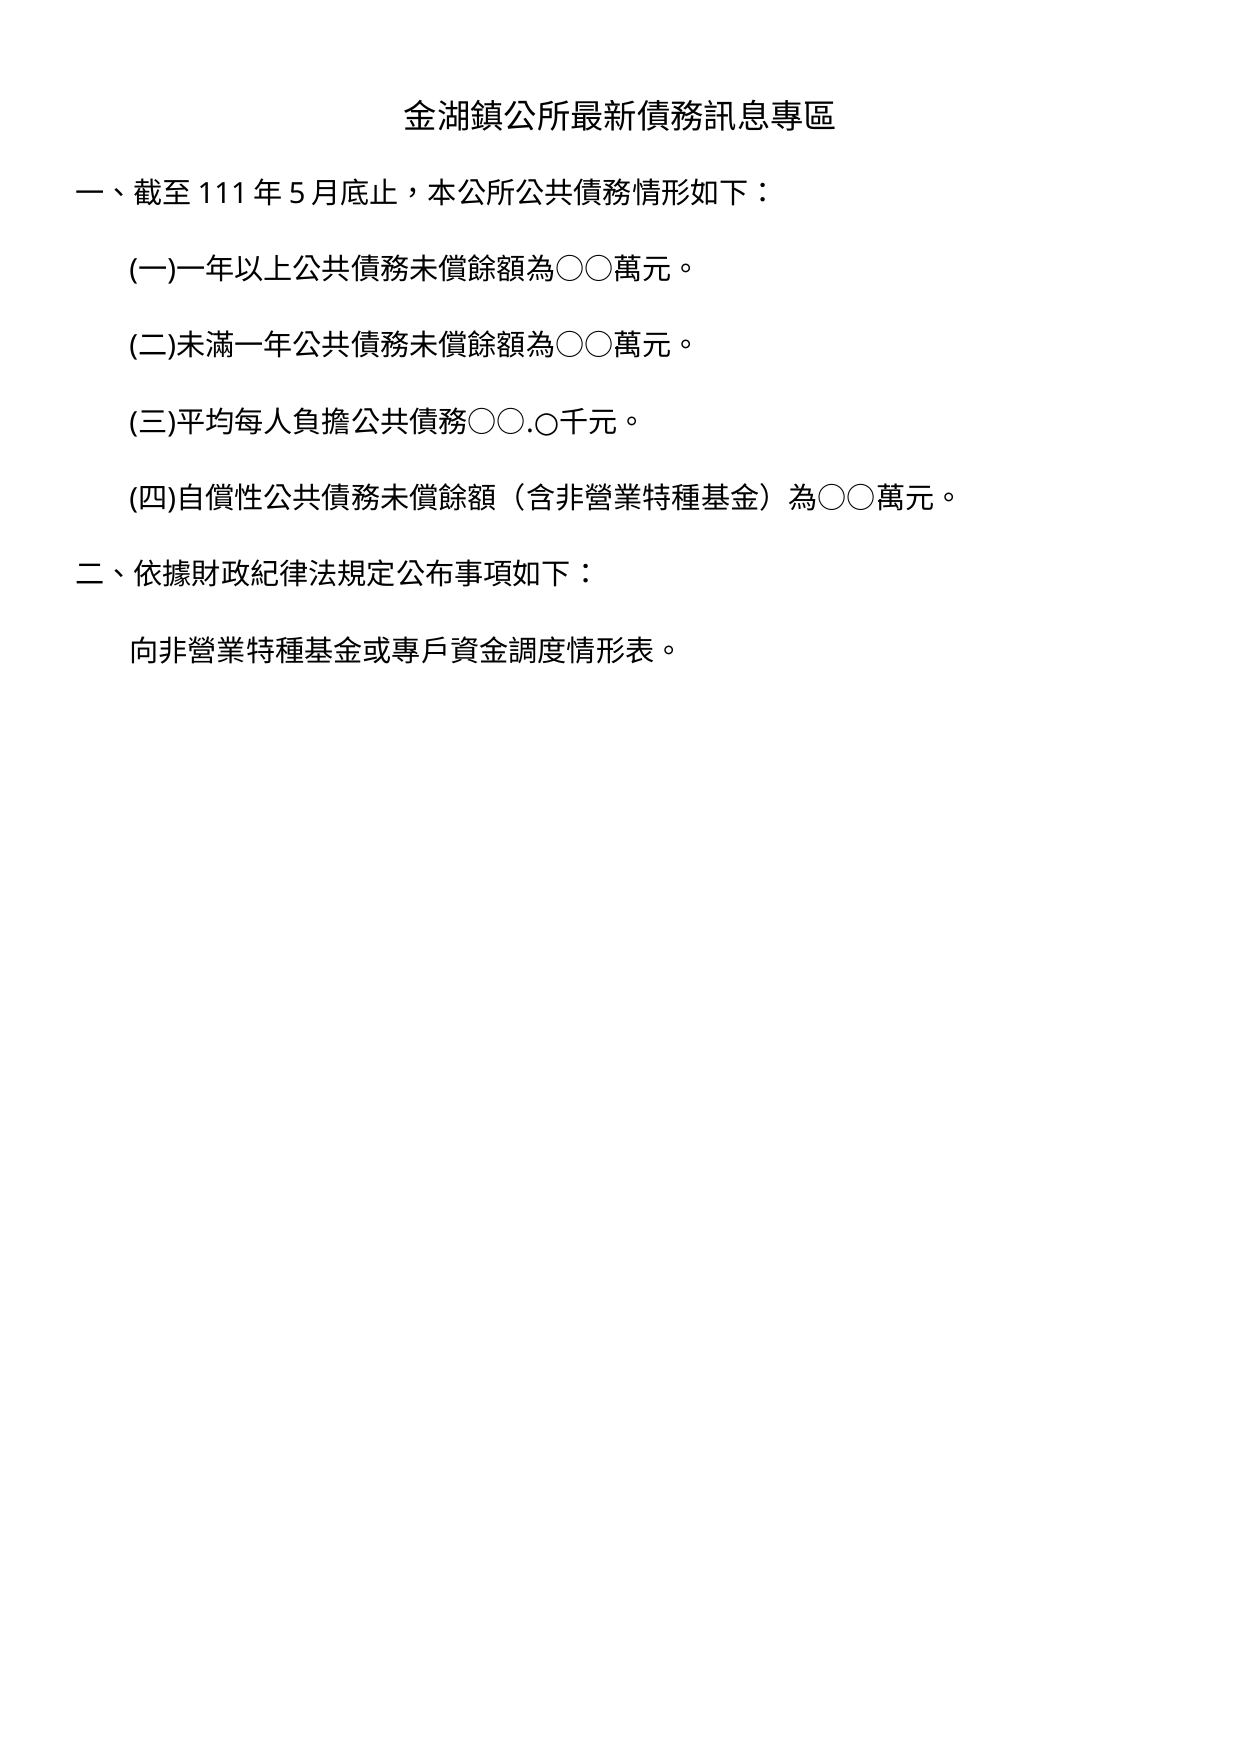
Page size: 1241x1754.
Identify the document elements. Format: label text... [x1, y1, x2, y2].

text 向非營業特種基金或專戶資金調度情形表。 [100, 610, 1165, 686]
text (四)自償性公共債務未償餘額（含非營業特種基金）為○○萬元。 [100, 458, 1165, 534]
text 金湖鎮公所最新債務訊息專區 [75, 76, 1165, 153]
text (二)未滿一年公共債務未償餘額為○○萬元。 [100, 305, 1165, 381]
text 一、截至111年5月底止，本公所公共債務情形如下： [75, 153, 1165, 229]
text (一)一年以上公共債務未償餘額為○○萬元。 [100, 229, 1165, 305]
text (三)平均每人負擔公共債務○○.○千元。 [100, 381, 1165, 458]
text 二、依據財政紀律法規定公布事項如下： [75, 534, 1165, 610]
